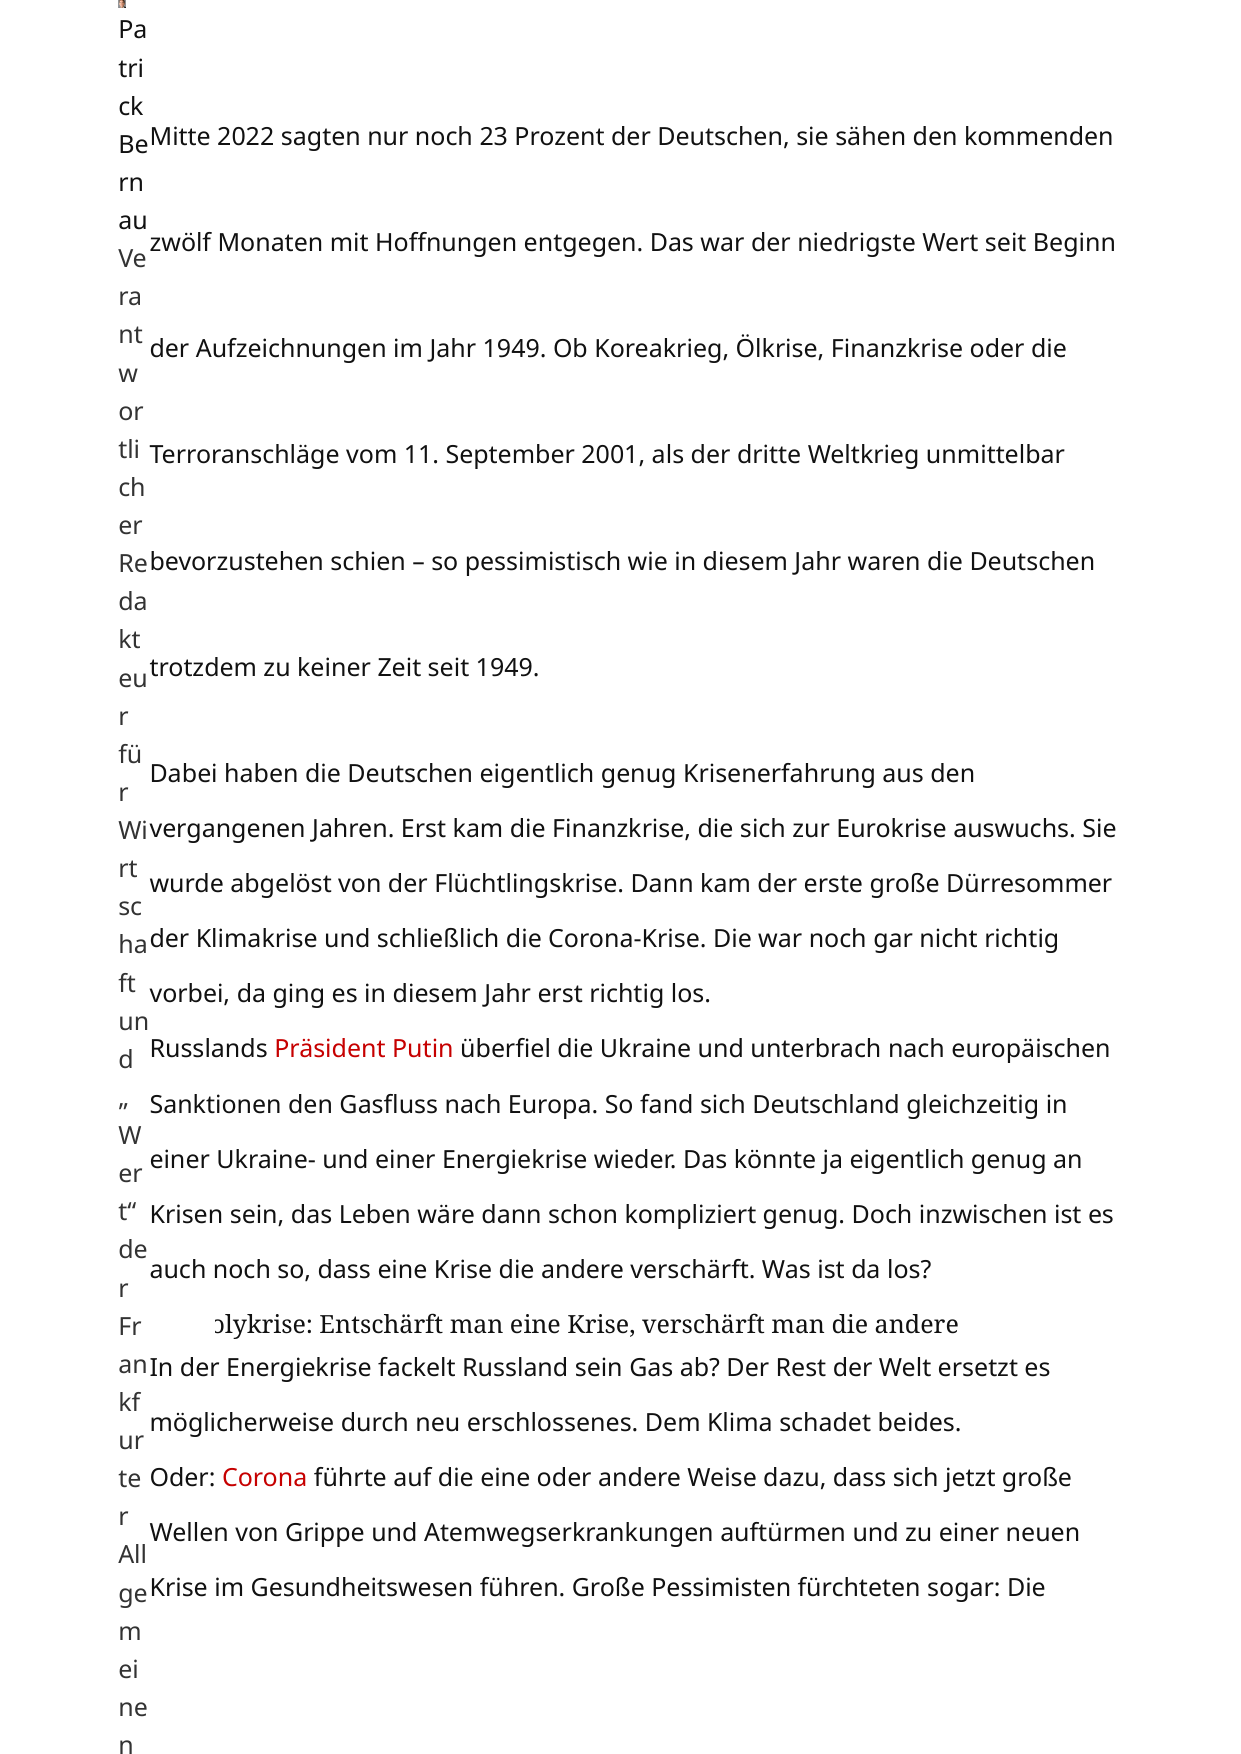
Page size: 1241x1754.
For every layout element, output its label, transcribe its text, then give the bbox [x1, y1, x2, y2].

text Russlands Präsident Putin überfiel die Ukraine und unterbrach nach europäischen Sanktionen den Gasfluss nach Europa. So fand sich Deutschland gleichzeitig in einer Ukraine- und einer Energiekrise wieder. Das könnte ja eigentlich genug an Krisen sein, das Leben wäre dann schon kompliziert genug. Doch inzwischen ist es auch noch so, dass eine Krise die andere verschärft. Was ist da los? [149, 1031, 1122, 1286]
text Dabei haben die Deutschen eigentlich genug Krisenerfahrung aus den vergangenen Jahren. Erst kam die Finanzkrise, die sich zur Eurokrise auswuchs. Sie wurde abgelöst von der Flüchtlingskrise. Dann kam der erste große Dürresommer der Klimakrise und schließlich die Corona-Krise. Die war noch gar nicht richtig vorbei, da ging es in diesem Jahr erst richtig los. [149, 756, 1122, 1010]
picture [118, 0, 126, 8]
text Verantwortlicher Redakteur für Wirtschaft und „Wert“ der Frankfurter Allgemeinen Sonntagszeitung. [118, 241, 149, 1754]
subtitle Die Polykrise: Entschärft man eine Krise, verschärft man die andere [149, 1307, 1122, 1341]
text In der Energiekrise fackelt Russland sein Gas ab? Der Rest der Welt ersetzt es möglicherweise durch neu erschlossenes. Dem Klima schadet beides. Oder: Corona führte auf die eine oder andere Weise dazu, dass sich jetzt große Wellen von Grippe und Atemwegserkrankungen auftürmen und zu einer neuen Krise im Gesundheitswesen führen. Große Pessimisten fürchteten sogar: Die [149, 1349, 1122, 1604]
text Mitte 2022 sagten nur noch 23 Prozent der Deutschen, sie sähen den kommenden zwölf Monaten mit Hoffnungen entgegen. Das war der niedrigste Wert seit Beginn der Aufzeichnungen im Jahr 1949. Ob Koreakrieg, Ölkrise, Finanzkrise oder die Terroranschläge vom 11. September 2001, als der dritte Weltkrieg unmittelbar bevorzustehen schien – so pessimistisch wie in diesem Jahr waren die Deutschen trotzdem zu keiner Zeit seit 1949. [149, 118, 1122, 683]
text Patrick Bernau [118, 12, 149, 237]
